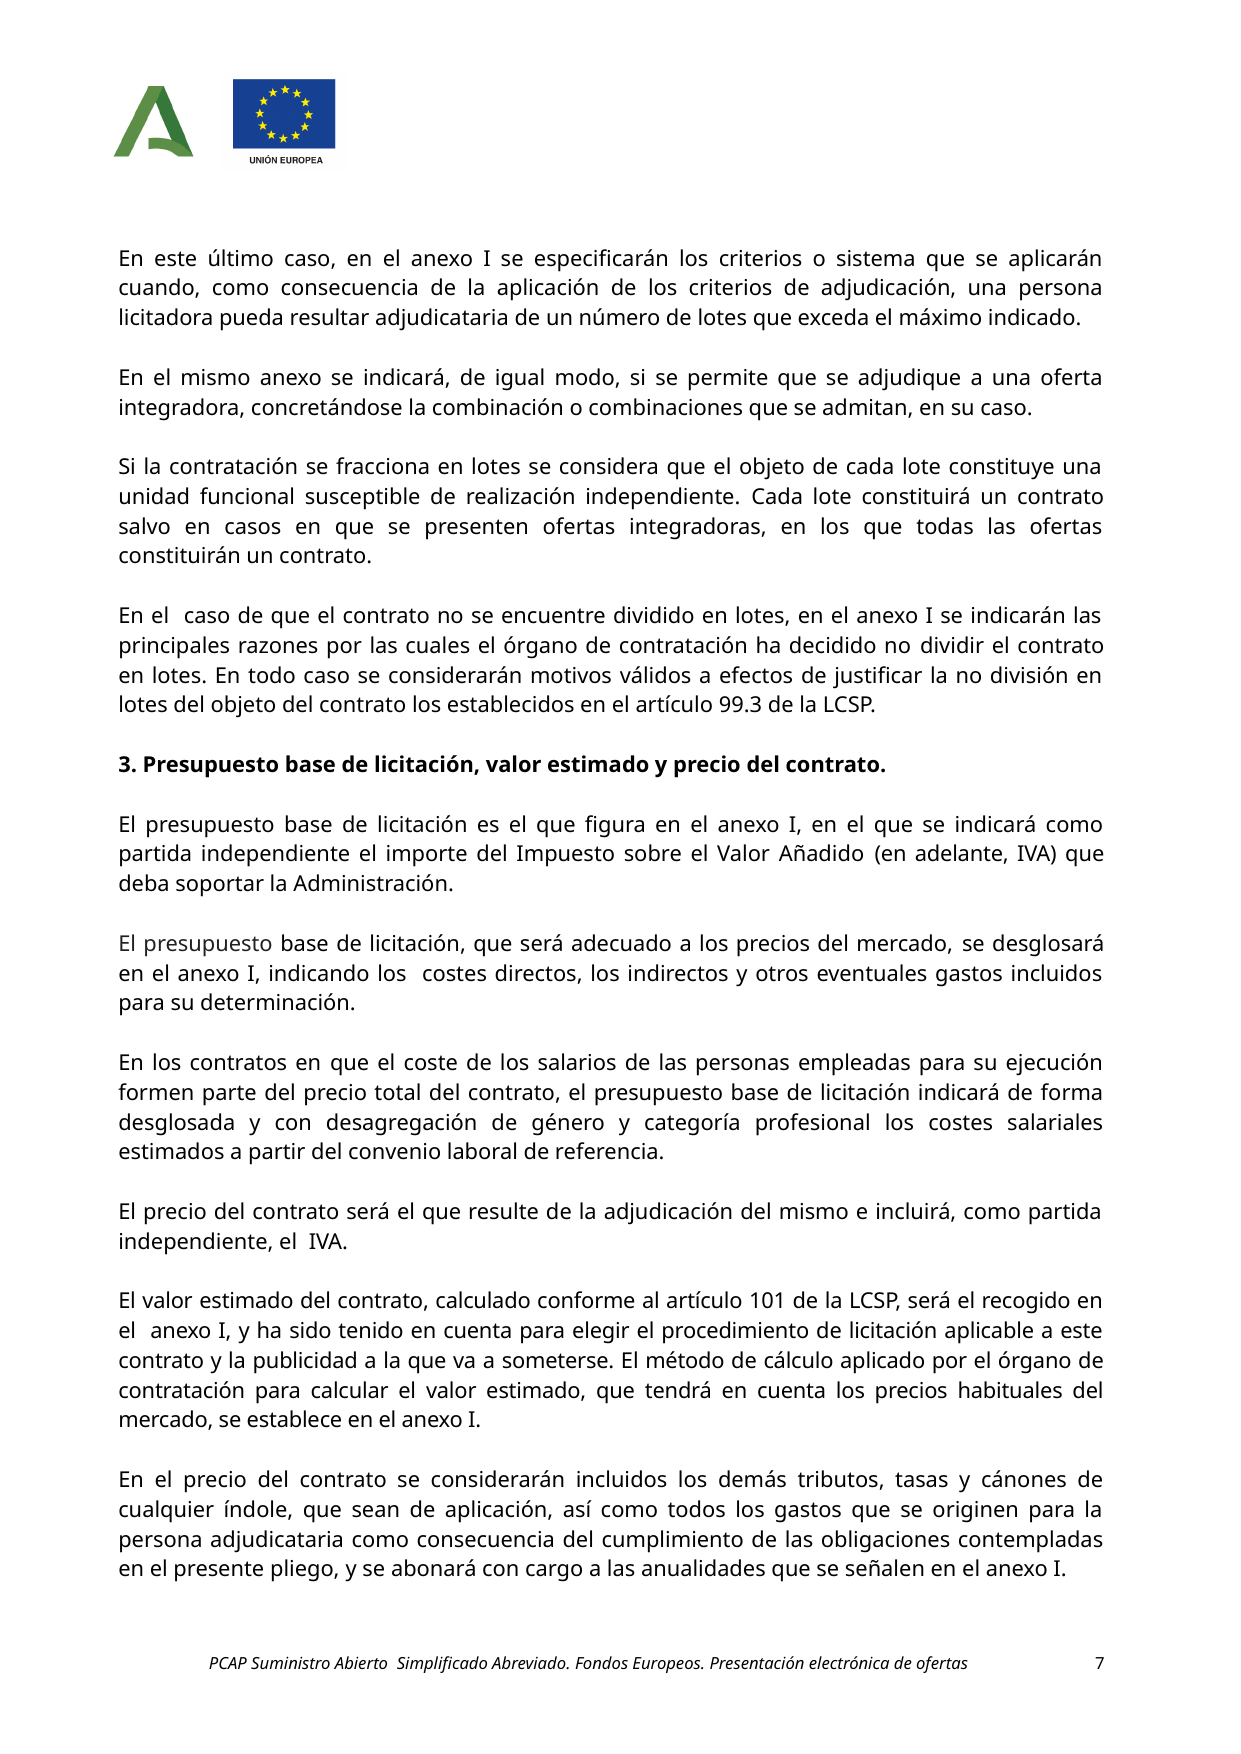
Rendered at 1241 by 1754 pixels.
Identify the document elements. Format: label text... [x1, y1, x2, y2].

text El presupuesto base de licitación es el que figura en el anexo I, en el que se indicará como partida independiente el importe del Impuesto sobre el Valor Añadido (en adelante, IVA) que deba soportar la Administración. [118, 808, 1104, 898]
picture [109, 81, 198, 161]
text El valor estimado del contrato, calculado conforme al artículo 101 de la LCSP, será el recogido en el anexo I, y ha sido tenido en cuenta para elegir el procedimiento de licitación aplicable a este contrato y la publicidad a la que va a someterse. El método de cálculo aplicado por el órgano de contratación para calcular el valor estimado, que tendrá en cuenta los precios habituales del mercado, se establece en el anexo I. [118, 1285, 1104, 1434]
text En el precio del contrato se considerarán incluidos los demás tributos, tasas y cánones de cualquier índole, que sean de aplicación, así como todos los gastos que se originen para la persona adjudicataria como consecuencia del cumplimiento de las obligaciones contempladas en el presente pliego, y se abonará con cargo a las anualidades que se señalen en el anexo I. [118, 1464, 1104, 1583]
picture [221, 73, 347, 171]
text En el caso de que el contrato no se encuentre dividido en lotes, en el anexo I se indicarán las principales razones por las cuales el órgano de contratación ha decidido no dividir el contrato en lotes. En todo caso se considerarán motivos válidos a efectos de justificar la no división en lotes del objeto del contrato los establecidos en el artículo 99.3 de la LCSP. [118, 600, 1104, 719]
text El precio del contrato será el que resulte de la adjudicación del mismo e incluirá, como partida independiente, el IVA. [118, 1196, 1104, 1255]
text En los contratos en que el coste de los salarios de las personas empleadas para su ejecución formen parte del precio total del contrato, el presupuesto base de licitación indicará de forma desglosada y con desagregación de género y categoría profesional los costes salariales estimados a partir del convenio laboral de referencia. [118, 1047, 1104, 1166]
text El presupuesto base de licitación, que será adecuado a los precios del mercado, se desglosará en el anexo I, indicando los costes directos, los indirectos y otros eventuales gastos incluidos para su determinación. [118, 928, 1104, 1017]
text En este último caso, en el anexo I se especificarán los criterios o sistema que se aplicarán cuando, como consecuencia de la aplicación de los criterios de adjudicación, una persona licitadora pueda resultar adjudicataria de un número de lotes que exceda el máximo indicado. [118, 242, 1104, 332]
text 3. Presupuesto base de licitación, valor estimado y precio del contrato. [118, 749, 1104, 779]
text En el mismo anexo se indicará, de igual modo, si se permite que se adjudique a una oferta integradora, concretándose la combinación o combinaciones que se admitan, en su caso. [118, 362, 1104, 421]
text Si la contratación se fracciona en lotes se considera que el objeto de cada lote constituye una unidad funcional susceptible de realización independiente. Cada lote constituirá un contrato salvo en casos en que se presenten ofertas integradoras, en los que todas las ofertas constituirán un contrato. [118, 451, 1104, 570]
